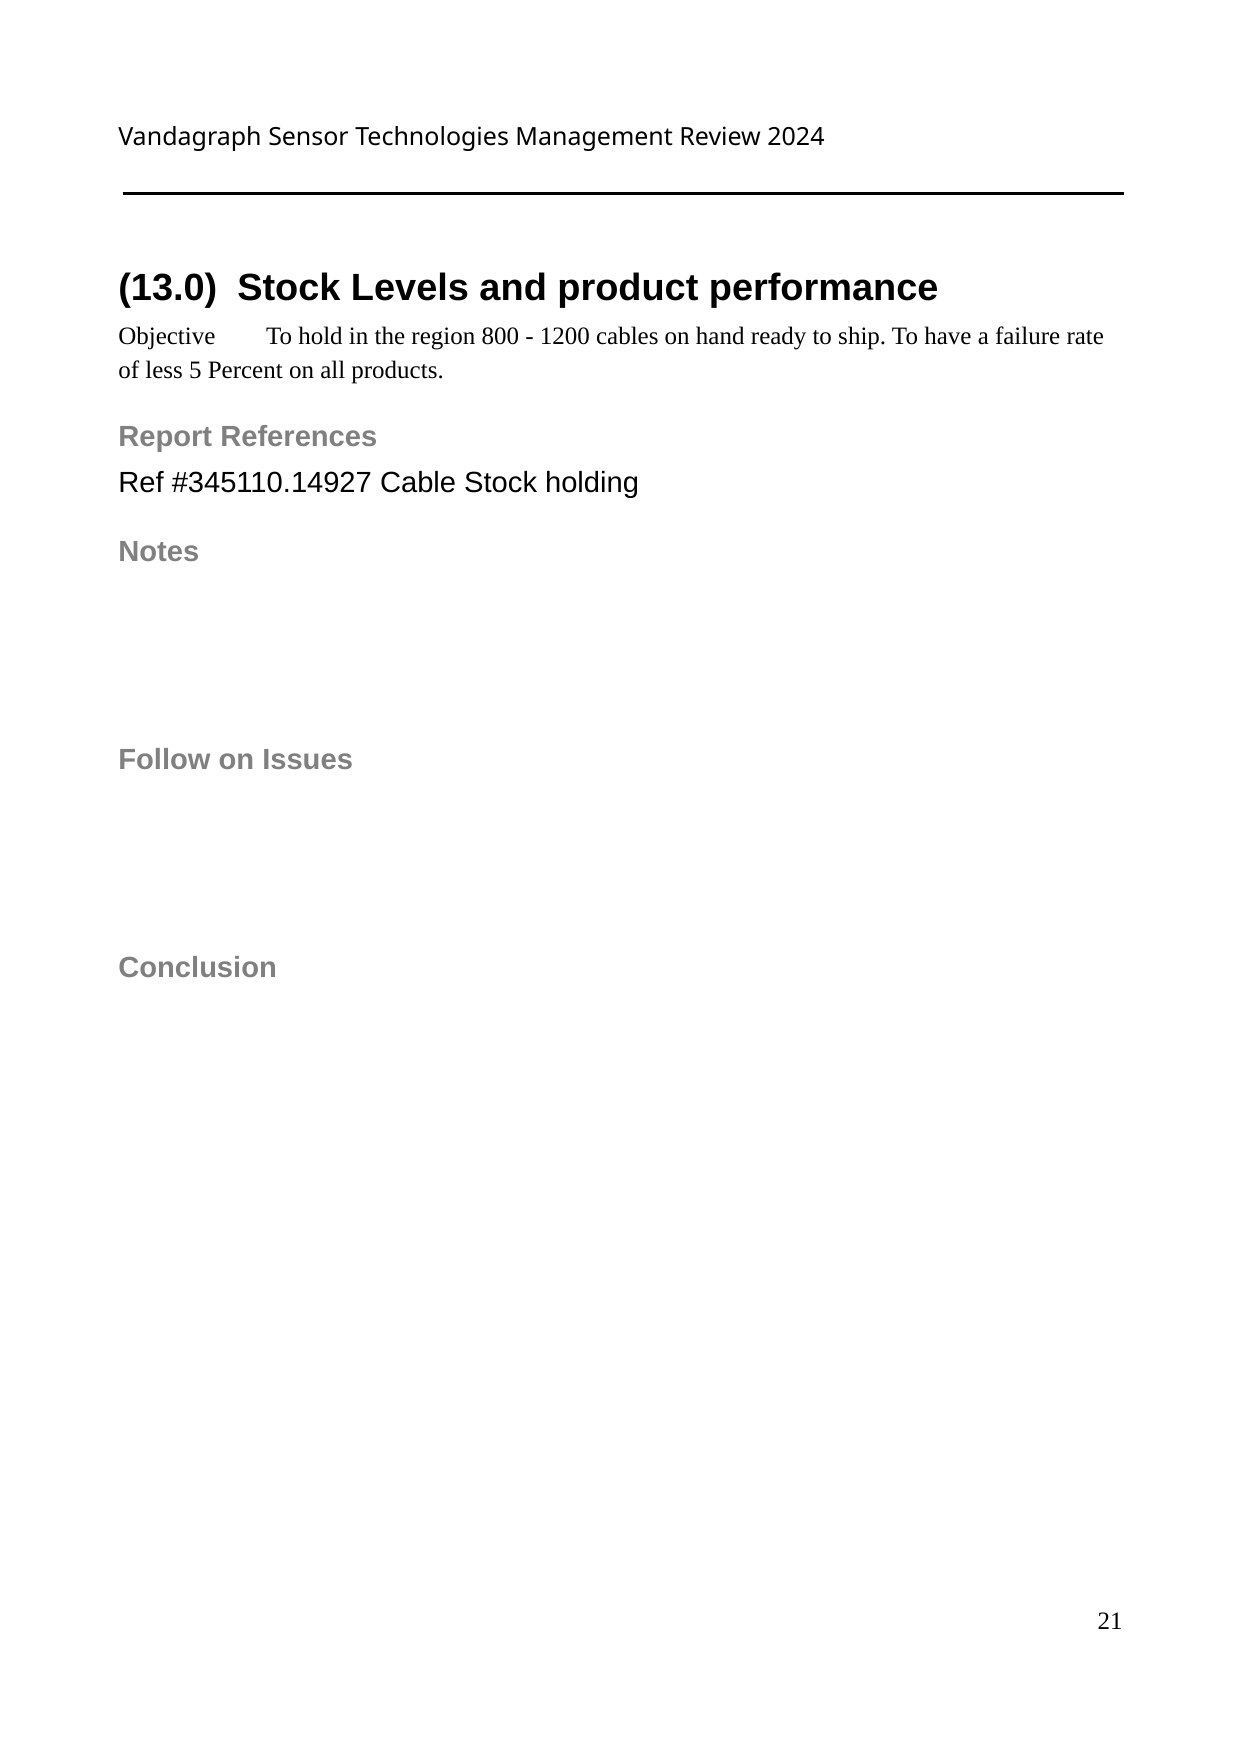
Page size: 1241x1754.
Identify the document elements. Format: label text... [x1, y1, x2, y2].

subtitle Notes [118, 534, 1122, 568]
subtitle Follow on Issues [118, 742, 1122, 776]
text Ref #345110.14927 Cable Stock holding [118, 465, 1122, 498]
subtitle Report References [118, 419, 1122, 452]
subtitle (13.0) Stock Levels and product performance [118, 265, 1122, 308]
text Objective To hold in the region 800 - 1200 cables on hand ready to ship. To have a failure rate of less 5 Percent on all products. [118, 321, 1122, 384]
subtitle Conclusion [118, 950, 1122, 983]
